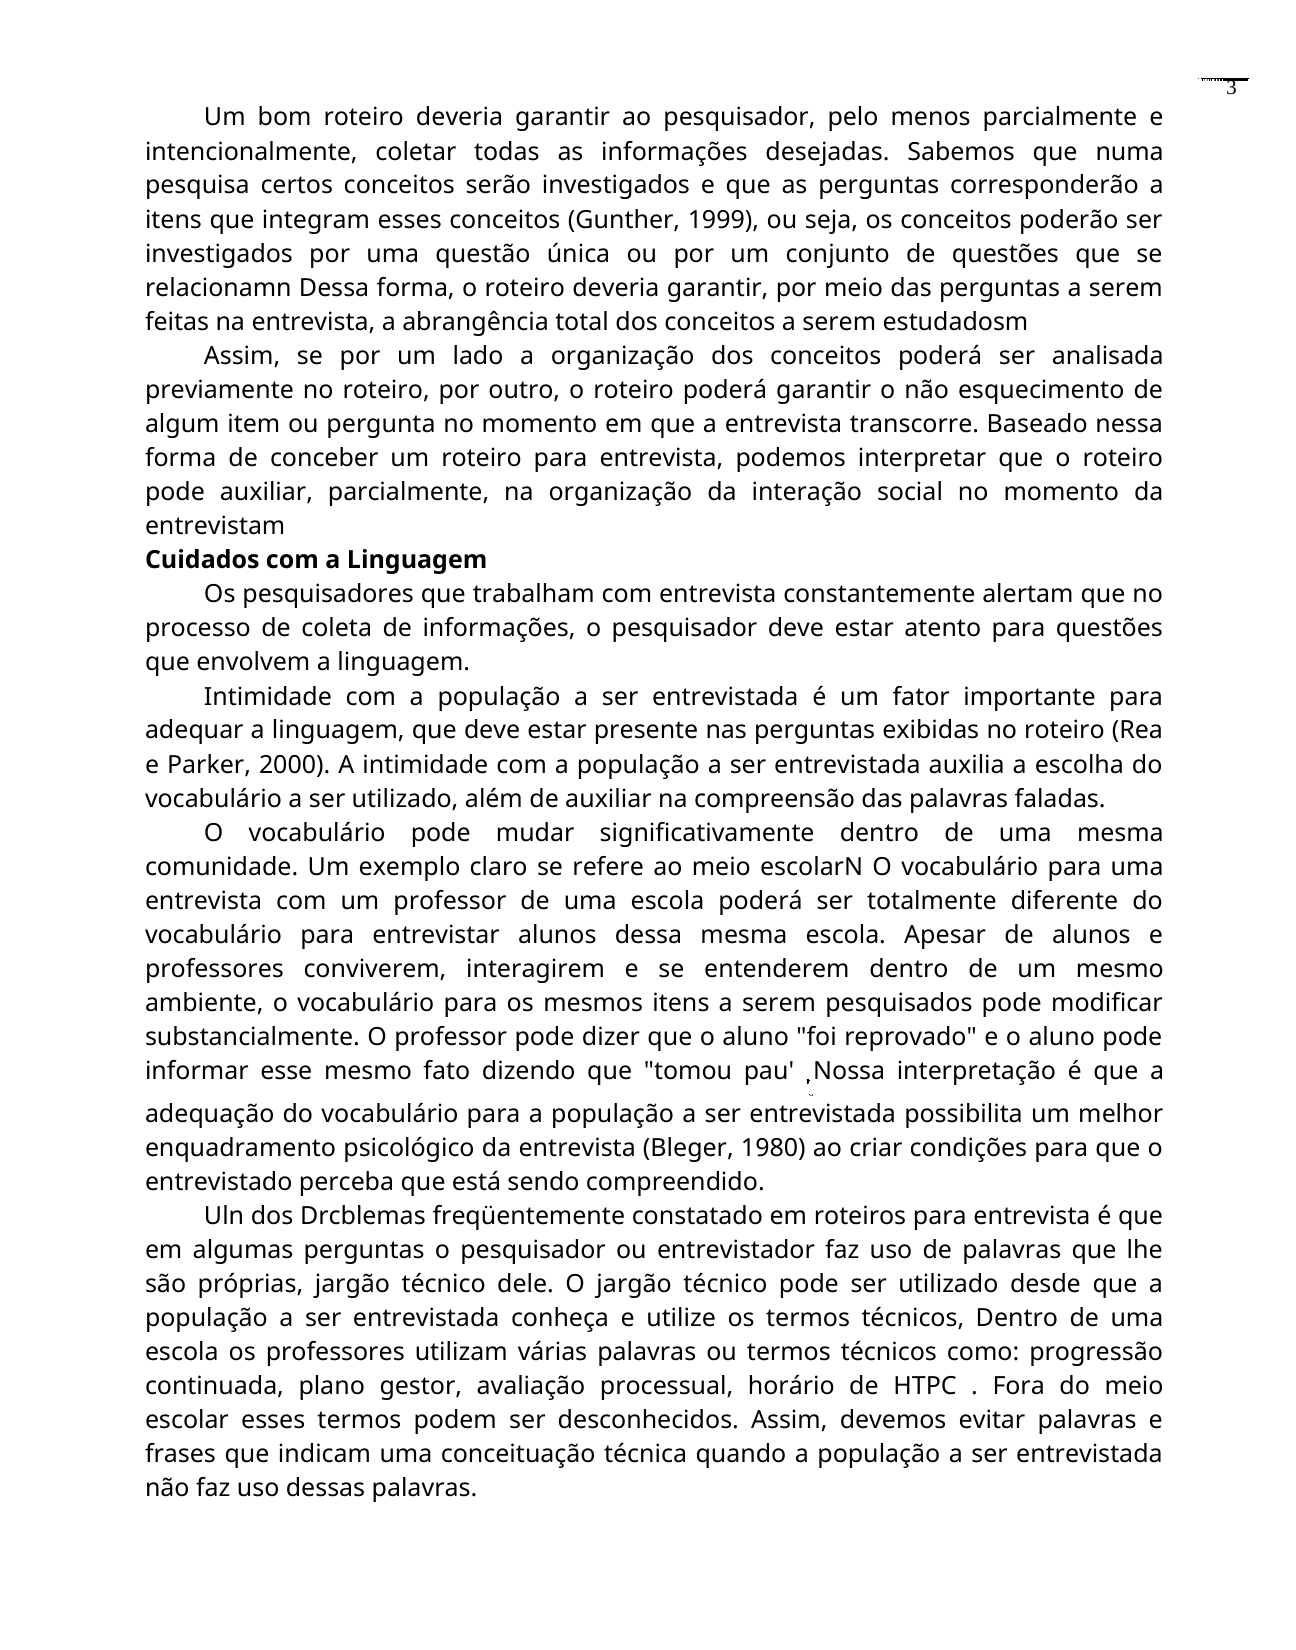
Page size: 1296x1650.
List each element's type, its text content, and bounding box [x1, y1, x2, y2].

text Os pesquisadores que trabalham com entrevista constantemente alertam que no processo de coleta de informações, o pesquisador deve estar atento para questões que envolvem a linguagem. [145, 576, 1164, 678]
text Intimidade com a população a ser entrevistada é um fator importante para adequar a linguagem, que deve estar presente nas perguntas exibidas no roteiro (Rea e Parker, 2000). A intimidade com a população a ser entrevistada auxilia a escolha do vocabulário a ser utilizado, além de auxiliar na compreensão das palavras faladas. [145, 678, 1164, 814]
text O vocabulário pode mudar significativamente dentro de uma mesma comunidade. Um exemplo claro se refere ao meio escolarN O vocabulário para uma entrevista com um professor de uma escola poderá ser totalmente diferente do vocabulário para entrevistar alunos dessa mesma escola. Apesar de alunos e professores conviverem, interagirem e se entenderem dentro de um mesmo ambiente, o vocabulário para os mesmos itens a serem pesquisados pode modificar substancialmente. O professor pode dizer que o aluno "foi reprovado" e o aluno pode informar esse mesmo fato dizendo que "tomou pau' Nossa interpretação é que a adequação do vocabulário para a população a ser entrevistada possibilita um melhor enquadramento psicológico da entrevista (Bleger, 1980) ao criar condições para que o entrevistado perceba que está sendo compreendido. [145, 814, 1164, 1197]
text Um bom roteiro deveria garantir ao pesquisador, pelo menos parcialmente e intencionalmente, coletar todas as informações desejadas. Sabemos que numa pesquisa certos conceitos serão investigados e que as perguntas corresponderão a itens que integram esses conceitos (Gunther, 1999), ou seja, os conceitos poderão ser investigados por uma questão única ou por um conjunto de questões que se relacionamn Dessa forma, o roteiro deveria garantir, por meio das perguntas a serem feitas na entrevista, a abrangência total dos conceitos a serem estudadosm [145, 99, 1164, 337]
subtitle Cuidados com a Linguagem [145, 542, 1164, 576]
text Uln dos Drcblemas freqüentemente constatado em roteiros para entrevista é que em algumas perguntas o pesquisador ou entrevistador faz uso de palavras que lhe são próprias, jargão técnico dele. O jargão técnico pode ser utilizado desde que a população a ser entrevistada conheça e utilize os termos técnicos, Dentro de uma escola os professores utilizam várias palavras ou termos técnicos como: progressão continuada, plano gestor, avaliação processual, horário de HTPC . Fora do meio escolar esses termos podem ser desconhecidos. Assim, devemos evitar palavras e frases que indicam uma conceituação técnica quando a população a ser entrevistada não faz uso dessas palavras. [145, 1197, 1164, 1504]
text Assim, se por um lado a organização dos conceitos poderá ser analisada previamente no roteiro, por outro, o roteiro poderá garantir o não esquecimento de algum item ou pergunta no momento em que a entrevista transcorre. Baseado nessa forma de conceber um roteiro para entrevista, podemos interpretar que o roteiro pode auxiliar, parcialmente, na organização da interação social no momento da entrevistam [145, 337, 1164, 542]
